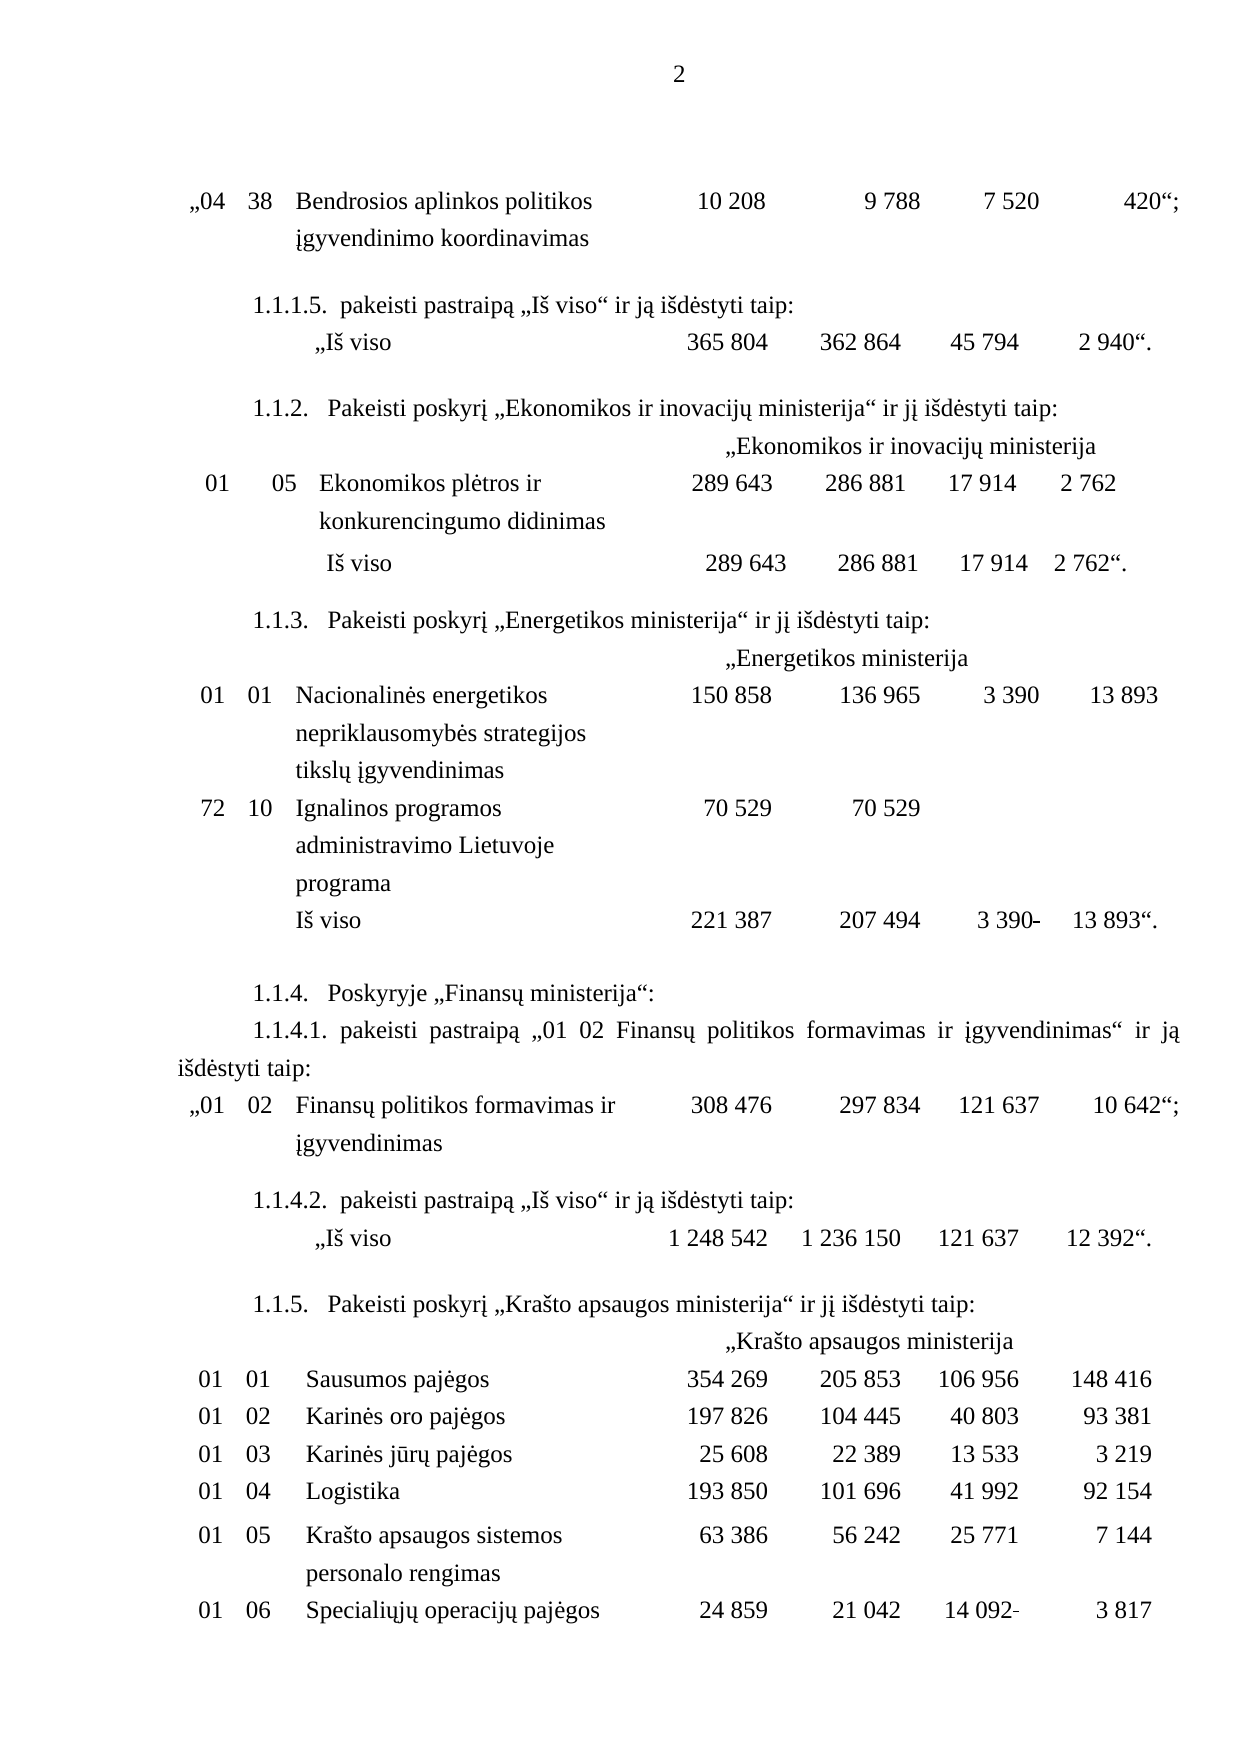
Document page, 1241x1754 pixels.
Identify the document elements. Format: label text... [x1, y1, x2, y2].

table_header 420“; [1050, 177, 1184, 252]
table_cell 70 529 [640, 784, 783, 897]
table_header 05 [241, 460, 308, 539]
text „Ekonomikos ir inovacijų ministerija [650, 422, 1181, 460]
table_header 9 788 [783, 177, 932, 252]
table_header 136 965 [783, 672, 932, 784]
table_cell 01 [187, 1393, 234, 1430]
table_cell Karinės jūrų pajėgos [294, 1430, 646, 1468]
table_cell Iš viso [315, 539, 676, 577]
table_cell 193 850 [646, 1468, 779, 1511]
table_header 1 236 150 [779, 1214, 912, 1251]
table_cell 56 242 [779, 1511, 912, 1586]
table_cell 70 529 [783, 784, 932, 897]
table_cell 289 643 [676, 539, 797, 577]
table_cell 93 381 [1030, 1393, 1163, 1430]
text 1.1.5. Pakeisti poskyrį „Krašto apsaugos ministerija“ ir jį išdėstyti taip: [177, 1280, 1181, 1318]
text „Energetikos ministerija [650, 634, 1181, 672]
table_header 2 940“. [1030, 319, 1163, 356]
table_header 308 476 [640, 1081, 783, 1156]
table_cell Krašto apsaugos sistemos personalo rengimas [294, 1511, 646, 1586]
table_cell 104 445 [779, 1393, 912, 1430]
table_header „01 [177, 1081, 236, 1156]
table_header 38 [236, 177, 284, 252]
table_cell 221 387 [640, 897, 783, 949]
table_cell 01 [187, 1468, 234, 1511]
table_cell 197 826 [646, 1393, 779, 1430]
table_header 01 [187, 460, 241, 539]
text 1.1.1.5. pakeisti pastraipą „Iš viso“ ir ją išdėstyti taip: [177, 281, 1181, 318]
table_cell 22 389 [779, 1430, 912, 1468]
table_cell Ignalinos programos administravimo Lietuvoje programa [284, 784, 639, 897]
table_header [246, 1214, 303, 1251]
table_cell 01 [187, 1586, 234, 1624]
table_header 365 804 [646, 319, 779, 356]
text 1.1.4. Poskyryje „Finansų ministerija“: [177, 978, 1181, 1006]
table_cell Iš viso [284, 897, 639, 949]
table_cell [932, 784, 1050, 897]
table_cell 21 042 [779, 1586, 912, 1624]
table_cell 286 881 [798, 539, 929, 577]
table_header 121 637 [932, 1081, 1050, 1156]
table_header [187, 319, 246, 356]
table_cell 25 608 [646, 1430, 779, 1468]
table_cell 06 [234, 1586, 294, 1624]
table_cell [187, 539, 315, 577]
table_cell 3 817 [1030, 1586, 1163, 1624]
table_header 286 881 [784, 460, 917, 539]
table_header 362 864 [779, 319, 912, 356]
table_cell [1050, 784, 1163, 897]
table_cell 72 [177, 784, 236, 897]
table_header „04 [177, 177, 236, 252]
table_cell [236, 897, 284, 949]
text 1.1.3. Pakeisti poskyrį „Energetikos ministerija“ ir jį išdėstyti taip: [177, 606, 1181, 634]
table_header 02 [236, 1081, 284, 1156]
text 1.1.4.1. pakeisti pastraipą „01 02 Finansų politikos formavimas ir įgyvendinimas“ ir ją išdėstyti taip: [177, 1006, 1181, 1081]
table_header 121 637 [912, 1214, 1030, 1251]
table_header „Iš viso [303, 319, 646, 356]
table_cell Logistika [294, 1468, 646, 1511]
table_cell 04 [234, 1468, 294, 1511]
table_header [1128, 460, 1138, 539]
table_cell 40 803 [912, 1393, 1030, 1430]
table_header 17 914 [917, 460, 1028, 539]
table_header 2 762 [1028, 460, 1128, 539]
table_header 148 416 [1030, 1355, 1163, 1393]
table_cell 13 893“. [1050, 897, 1163, 949]
table_cell 14 092 [912, 1586, 1030, 1624]
table_header 10 642“; [1050, 1081, 1184, 1156]
table_header 01 [236, 672, 284, 784]
table_cell [177, 897, 236, 949]
table_header 289 643 [661, 460, 784, 539]
table_cell 92 154 [1030, 1468, 1163, 1511]
table_cell Specialiųjų operacijų pajėgos [294, 1586, 646, 1624]
table_cell 3 219 [1030, 1430, 1163, 1468]
table_cell 101 696 [779, 1468, 912, 1511]
table_header 205 853 [779, 1355, 912, 1393]
table_cell 01 [187, 1430, 234, 1468]
table_header 106 956 [912, 1355, 1030, 1393]
table_cell 05 [234, 1511, 294, 1586]
table_cell 02 [234, 1393, 294, 1430]
table_header 3 390 [932, 672, 1050, 784]
table_header 7 520 [932, 177, 1050, 252]
table_cell 17 914 [930, 539, 1039, 577]
table_header 297 834 [783, 1081, 932, 1156]
table_header Ekonomikos plėtros ir konkurencingumo didinimas [308, 460, 661, 539]
table_header Nacionalinės energetikos nepriklausomybės strategijos tikslų įgyvendinimas [284, 672, 639, 784]
table_cell 03 [234, 1430, 294, 1468]
text 1.1.4.2. pakeisti pastraipą „Iš viso“ ir ją išdėstyti taip: [177, 1185, 1181, 1214]
table_header 01 [177, 672, 236, 784]
text „Krašto apsaugos ministerija [650, 1318, 1181, 1355]
table_cell 3 390 [932, 897, 1050, 949]
table_header Bendrosios aplinkos politikos įgyvendinimo koordinavimas [284, 177, 639, 252]
table_header 01 [187, 1355, 234, 1393]
table_header 45 794 [912, 319, 1030, 356]
table_header 10 208 [640, 177, 783, 252]
table_header „Iš viso [303, 1214, 646, 1251]
table_header 1 248 542 [646, 1214, 779, 1251]
table_cell 10 [236, 784, 284, 897]
table_cell 25 771 [912, 1511, 1030, 1586]
table_cell Karinės oro pajėgos [294, 1393, 646, 1430]
table_cell 63 386 [646, 1511, 779, 1586]
table_cell 41 992 [912, 1468, 1030, 1511]
table_header 150 858 [640, 672, 783, 784]
table_header Finansų politikos formavimas ir įgyvendinimas [284, 1081, 639, 1156]
table_cell 207 494 [783, 897, 932, 949]
table_header Sausumos pajėgos [294, 1355, 646, 1393]
table_header 01 [234, 1355, 294, 1393]
table_cell 24 859 [646, 1586, 779, 1624]
table_cell 13 533 [912, 1430, 1030, 1468]
table_cell 7 144 [1030, 1511, 1163, 1586]
table_header 12 392“. [1030, 1214, 1163, 1251]
table_header 354 269 [646, 1355, 779, 1393]
table_cell 2 762“. [1039, 539, 1138, 577]
table_header [187, 1214, 246, 1251]
table_header 13 893 [1050, 672, 1163, 784]
table_cell 01 [187, 1511, 234, 1586]
text 1.1.2. Pakeisti poskyrį „Ekonomikos ir inovacijų ministerija“ ir jį išdėstyti taip: [177, 385, 1181, 422]
table_header [246, 319, 303, 356]
